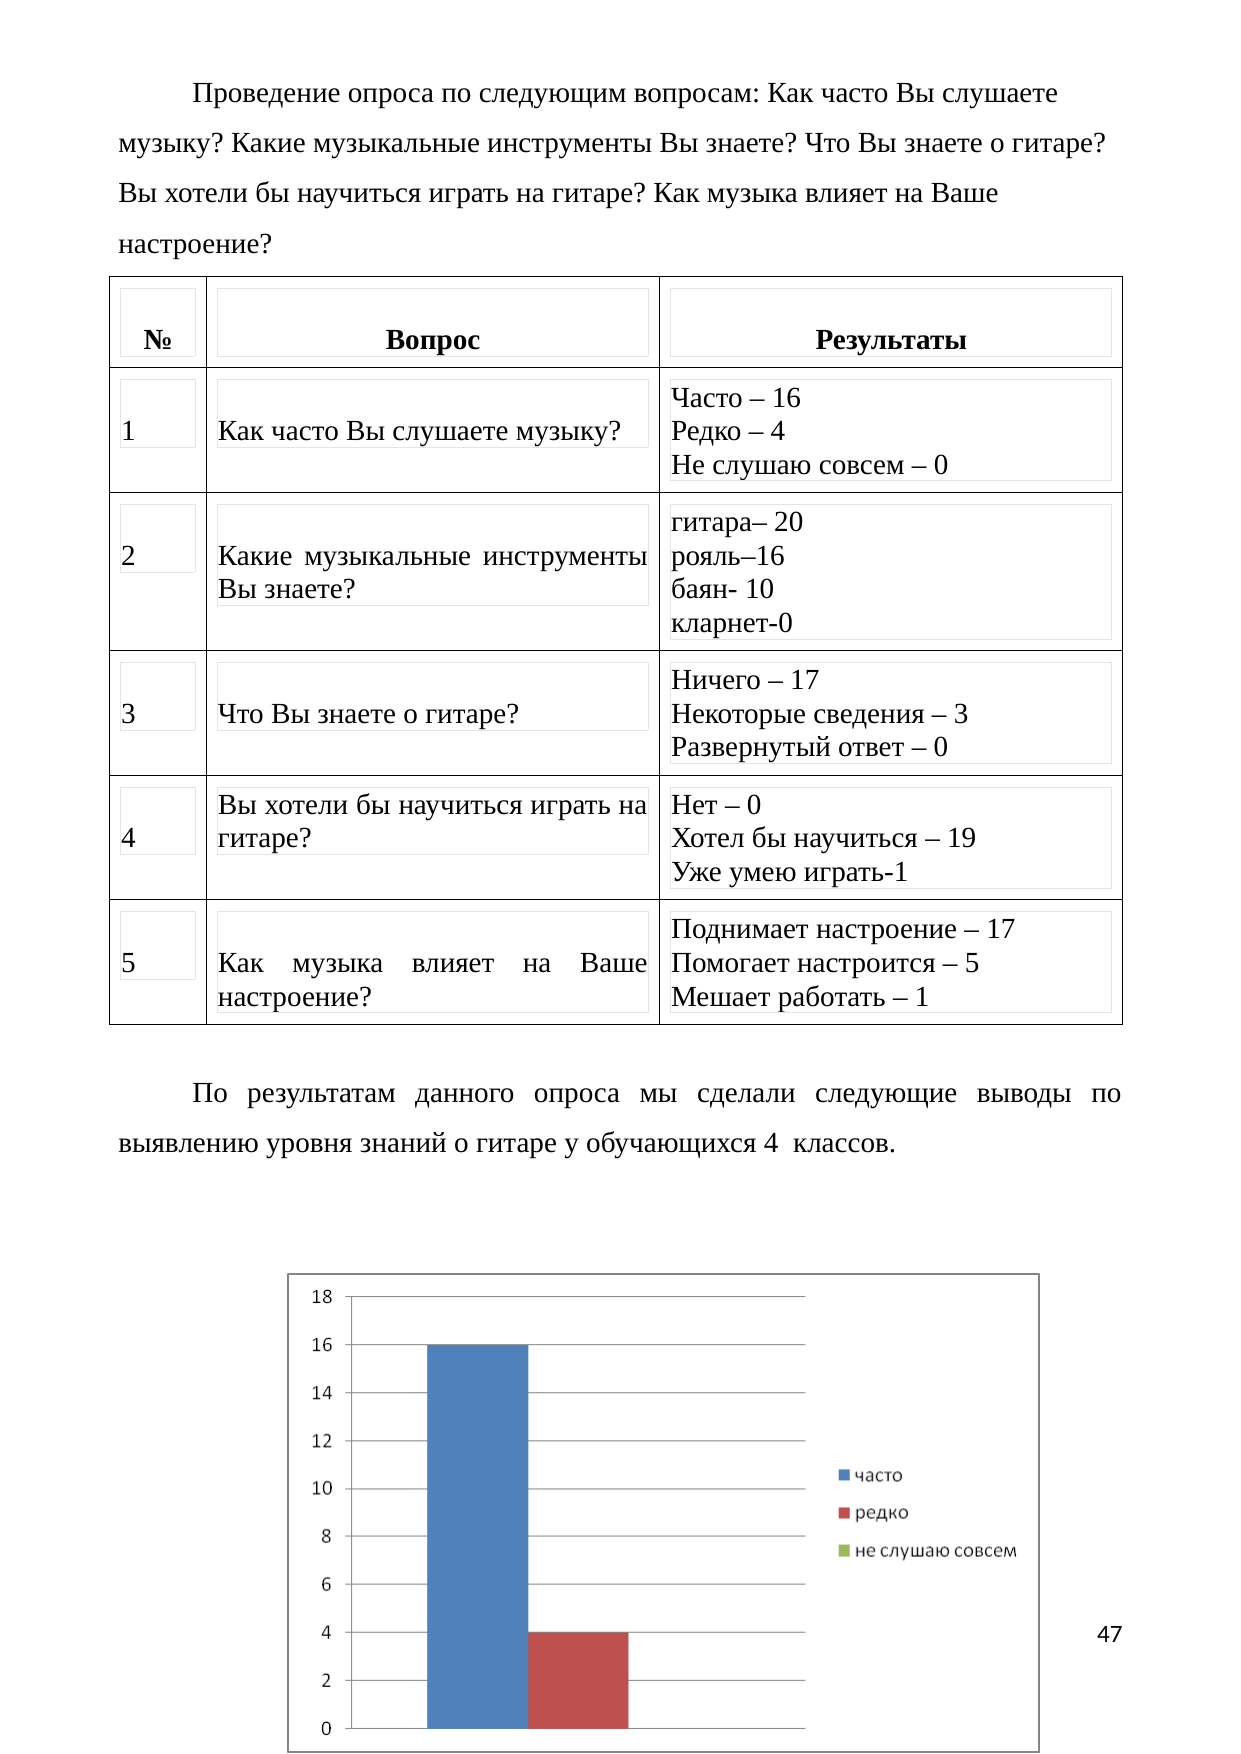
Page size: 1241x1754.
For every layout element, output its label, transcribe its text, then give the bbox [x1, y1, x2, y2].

text Проведение опроса по следующим вопросам: Как часто Вы слушаете музыку? Какие музыкальные инструменты Вы знаете? Что Вы знаете о гитаре? Вы хотели бы научиться играть на гитаре? Как музыка влияет на Ваше настроение? [118, 75, 1122, 259]
table_cell 5 [110, 900, 206, 1024]
table_cell гитара– 20 рояль–16 баян- 10 кларнет-0 [660, 493, 1122, 650]
table_cell Поднимает настроение – 17 Помогает настроится – 5 Мешает работать – 1 [660, 900, 1122, 1024]
text Как часто вы слушаете музыку? [118, 1478, 287, 1511]
table_header Результаты [660, 277, 1122, 367]
text Как часто вы слушаете музыку? [1040, 1478, 1122, 1511]
table_header Вопрос [207, 277, 659, 367]
table_cell Как музыка влияет на Ваше настроение? [207, 900, 659, 1024]
text По результатам данного опроса мы сделали следующие выводы по выявлению уровня знаний о гитаре у обучающихся 4 классов. [118, 1075, 1122, 1159]
table_header № [110, 277, 206, 367]
table_cell 1 [110, 368, 206, 492]
table_cell 3 [110, 651, 206, 774]
table_cell Часто – 16 Редко – 4 Не слушаю совсем – 0 [660, 368, 1122, 492]
table_cell Как часто Вы слушаете музыку? [207, 368, 659, 492]
table_cell Вы хотели бы научиться играть на гитаре? [207, 776, 659, 899]
table_cell Ничего – 17 Некоторые сведения – 3 Развернутый ответ – 0 [660, 651, 1122, 774]
table_cell Что Вы знаете о гитаре? [207, 651, 659, 774]
table_cell Нет – 0 Хотел бы научиться – 19 Уже умею играть-1 [660, 776, 1122, 899]
table_cell Какие музыкальные инструменты Вы знаете? [207, 493, 659, 650]
table_cell 2 [110, 493, 206, 650]
table_cell 4 [110, 776, 206, 899]
